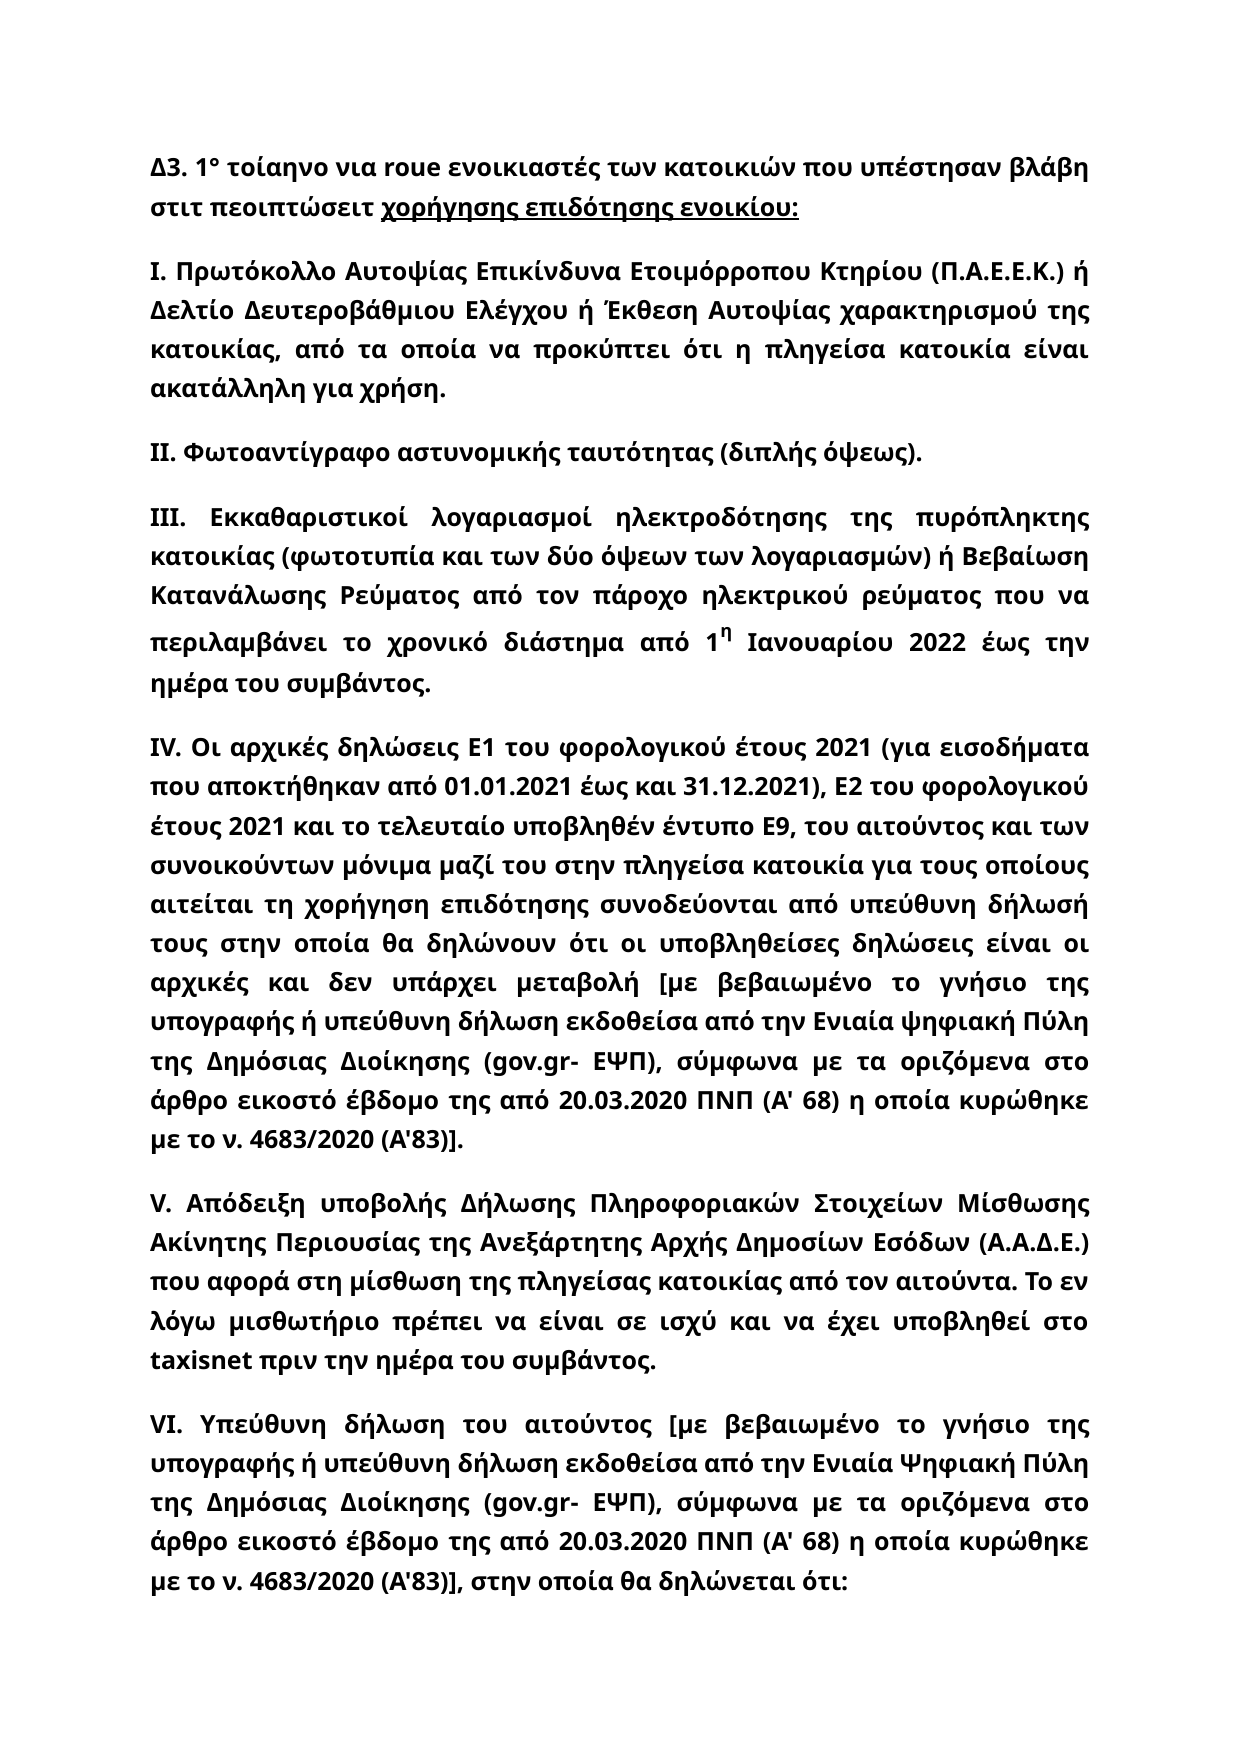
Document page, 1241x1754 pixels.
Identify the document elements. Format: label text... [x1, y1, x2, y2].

text Δ3. 1° τοίαηνο νια roue ενοικιαστές των κατοικιών που υπέστησαν βλάβη στιτ πεοιπτώσειτ χορήγησης επιδότησης ενοικίου: [150, 150, 1090, 223]
text V. Απόδειξη υποβολής Δήλωσης Πληροφοριακών Στοιχείων Μίσθωσης Ακίνητης Περιουσίας της Ανεξάρτητης Αρχής Δημοσίων Εσόδων (Α.Α.Δ.Ε.) που αφορά στη μίσθωση της πληγείσας κατοικίας από τον αιτούντα. Το εν λόγω μισθωτήριο πρέπει να είναι σε ισχύ και να έχει υποβληθεί στο taxisnet πριν την ημέρα του συμβάντος. [150, 1186, 1090, 1376]
text I. Πρωτόκολλο Αυτοψίας Επικίνδυνα Ετοιμόρροπου Κτηρίου (Π.Α.Ε.Ε.Κ.) ή Δελτίο Δευτεροβάθμιου Ελέγχου ή Έκθεση Αυτοψίας χαρακτηρισμού της κατοικίας, από τα οποία να προκύπτει ότι η πληγείσα κατοικία είναι ακατάλληλη για χρήση. [150, 253, 1090, 405]
text VI. Υπεύθυνη δήλωση του αιτούντος [με βεβαιωμένο το γνήσιο της υπογραφής ή υπεύθυνη δήλωση εκδοθείσα από την Ενιαία Ψηφιακή Πύλη της Δημόσιας Διοίκησης (gov.gr- ΕΨΠ), σύμφωνα με τα οριζόμενα στο άρθρο εικοστό έβδομο της από 20.03.2020 ΠΝΠ (Α' 68) η οποία κυρώθηκε με το ν. 4683/2020 (Α'83)], στην οποία θα δηλώνεται ότι: [150, 1406, 1090, 1597]
text II. Φωτοαντίγραφο αστυνομικής ταυτότητας (διπλής όψεως). [150, 435, 1090, 469]
text IV. Οι αρχικές δηλώσεις Ε1 του φορολογικού έτους 2021 (για εισοδήματα που αποκτήθηκαν από 01.01.2021 έως και 31.12.2021), Ε2 του φορολογικού έτους 2021 και το τελευταίο υποβληθέν έντυπο Ε9, του αιτούντος και των συνοικούντων μόνιμα μαζί του στην πληγείσα κατοικία για τους οποίους αιτείται τη χορήγηση επιδότησης συνοδεύονται από υπεύθυνη δήλωσή τους στην οποία θα δηλώνουν ότι οι υποβληθείσες δηλώσεις είναι οι αρχικές και δεν υπάρχει μεταβολή [με βεβαιωμένο το γνήσιο της υπογραφής ή υπεύθυνη δήλωση εκδοθείσα από την Ενιαία ψηφιακή Πύλη της Δημόσιας Διοίκησης (gov.gr- ΕΨΠ), σύμφωνα με τα οριζόμενα στο άρθρο εικοστό έβδομο της από 20.03.2020 ΠΝΠ (Α' 68) η οποία κυρώθηκε με το ν. 4683/2020 (Α'83)]. [150, 730, 1090, 1156]
text III. Εκκαθαριστικοί λογαριασμοί ηλεκτροδότησης της πυρόπληκτης κατοικίας (φωτοτυπία και των δύο όψεων των λογαριασμών) ή Βεβαίωση Κατανάλωσης Ρεύματος από τον πάροχο ηλεκτρικού ρεύματος που να περιλαμβάνει το χρονικό διάστημα από 1η Ιανουαρίου 2022 έως την ημέρα του συμβάντος. [150, 499, 1090, 700]
